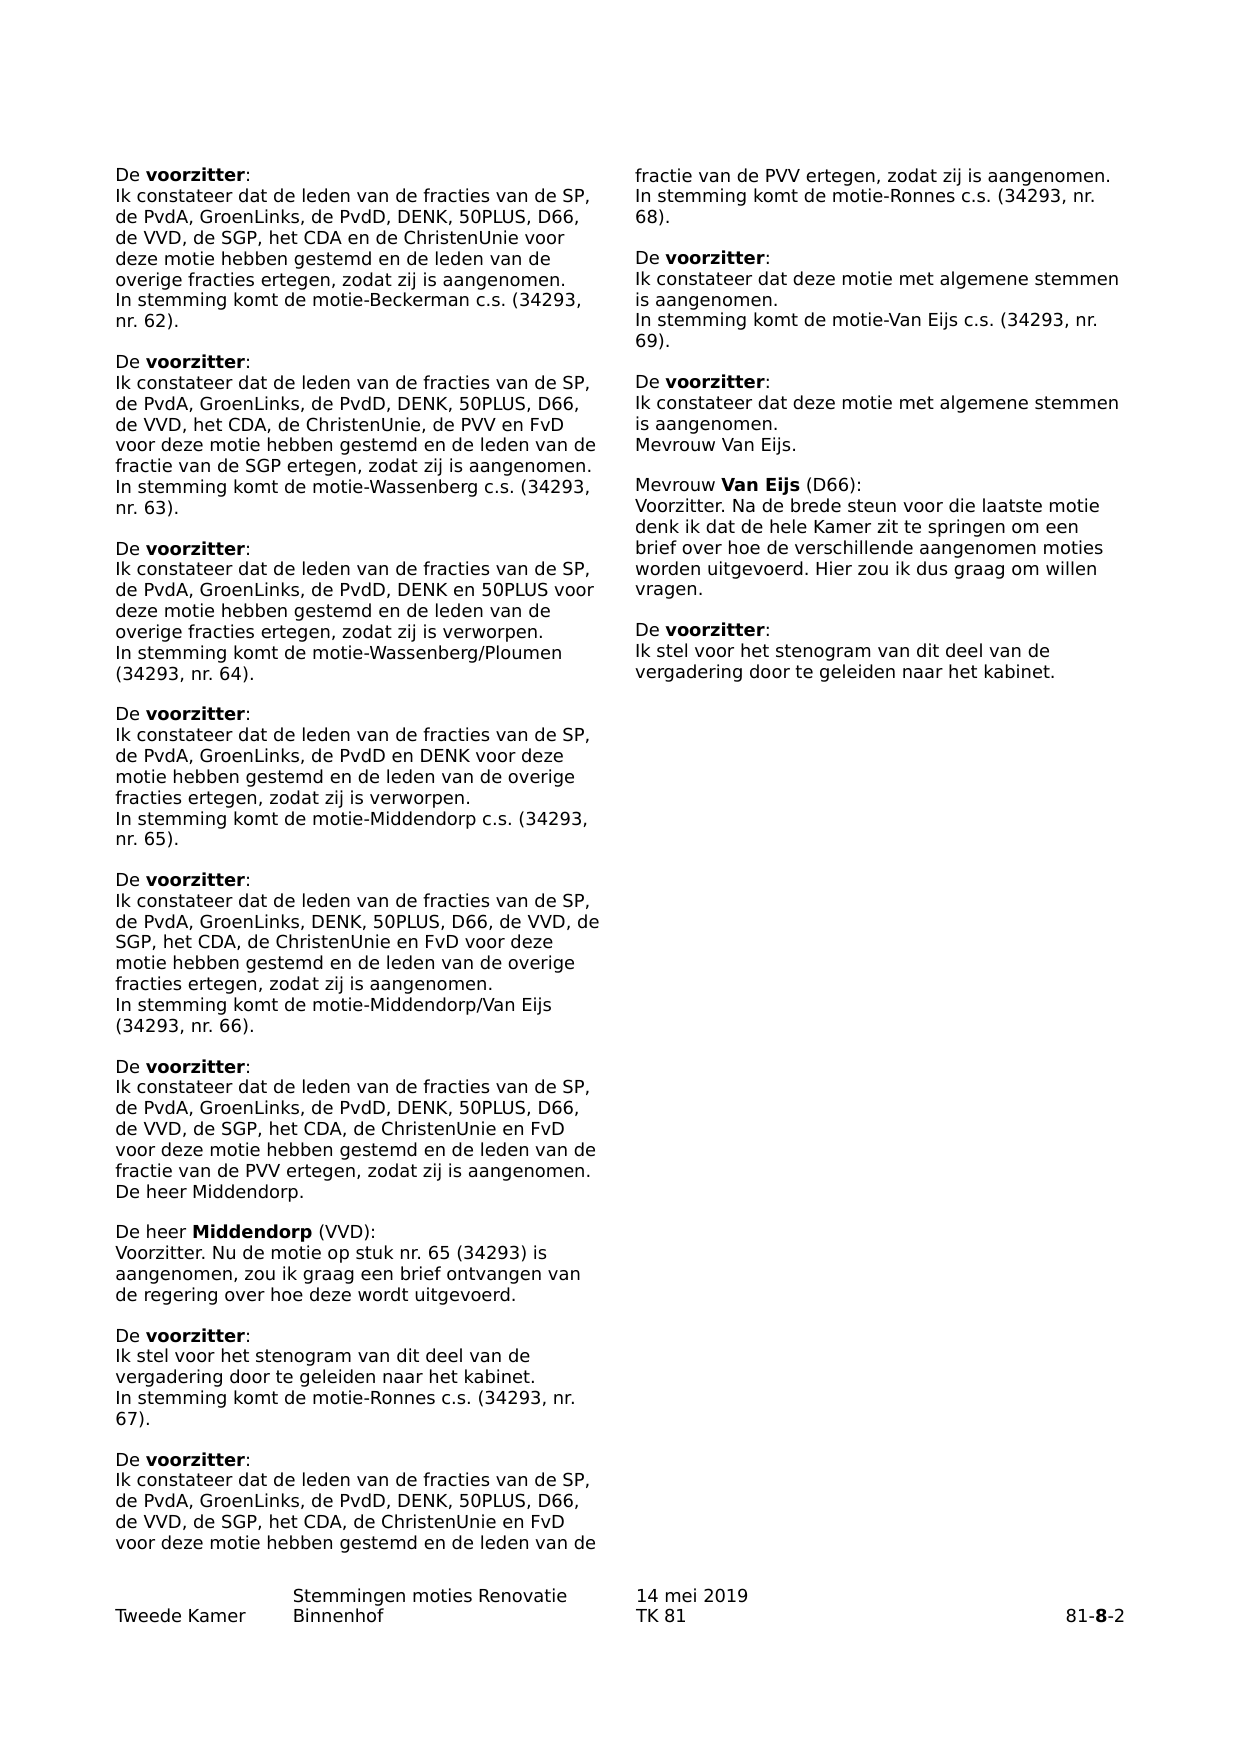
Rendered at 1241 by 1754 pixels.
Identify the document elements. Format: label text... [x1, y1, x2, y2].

text Ik constateer dat de leden van de fracties van de SP, de PvdA, GroenLinks, de PvdD, DENK, 50PLUS, D66, de VVD, de SGP, het CDA en de ChristenUnie voor deze motie hebben gestemd en de leden van de overige fracties ertegen, zodat zij is aangenomen. [115, 186, 605, 290]
text In stemming komt de motie-Middendorp c.s. (34293, nr. 65). [115, 808, 605, 850]
text In stemming komt de motie-Ronnes c.s. (34293, nr. 68). [635, 186, 1125, 228]
text Ik constateer dat de leden van de fracties van de SP, de PvdA, GroenLinks, de PvdD, DENK, 50PLUS, D66, de VVD, het CDA, de ChristenUnie, de PVV en FvD voor deze motie hebben gestemd en de leden van de fractie van de SGP ertegen, zodat zij is aangenomen. [115, 373, 605, 477]
text Mevrouw Van Eijs. [635, 434, 1125, 455]
text Ik constateer dat de leden van de fracties van de SP, de PvdA, GroenLinks, de PvdD, DENK, 50PLUS, D66, de VVD, de SGP, het CDA, de ChristenUnie en FvD voor deze motie hebben gestemd en de leden van de [115, 1470, 605, 1553]
text Voorzitter. Nu de motie op stuk nr. 65 (34293) is aangenomen, zou ik graag een brief ontvangen van de regering over hoe deze wordt uitgevoerd. [115, 1243, 605, 1305]
text Ik constateer dat deze motie met algemene stemmen is aangenomen. [635, 393, 1125, 434]
text De voorzitter: [115, 704, 605, 725]
text De voorzitter: [635, 248, 1125, 268]
text Ik constateer dat de leden van de fracties van de SP, de PvdA, GroenLinks, de PvdD en DENK voor deze motie hebben gestemd en de leden van de overige fracties ertegen, zodat zij is verworpen. [115, 725, 605, 808]
text De voorzitter: [635, 372, 1125, 393]
text Ik constateer dat de leden van de fracties van de SP, de PvdA, GroenLinks, de PvdD, DENK, 50PLUS, D66, de VVD, de SGP, het CDA, de ChristenUnie en FvD voor deze motie hebben gestemd en de leden van de fractie van de PVV ertegen, zodat zij is aangenomen. [115, 1077, 605, 1181]
text In stemming komt de motie-Van Eijs c.s. (34293, nr. 69). [635, 310, 1125, 352]
text Ik constateer dat de leden van de fracties van de SP, de PvdA, GroenLinks, DENK, 50PLUS, D66, de VVD, de SGP, het CDA, de ChristenUnie en FvD voor deze motie hebben gestemd en de leden van de overige fracties ertegen, zodat zij is aangenomen. [115, 891, 605, 995]
text Ik stel voor het stenogram van dit deel van de vergadering door te geleiden naar het kabinet. [115, 1346, 605, 1388]
text De voorzitter: [115, 1056, 605, 1077]
text Ik constateer dat deze motie met algemene stemmen is aangenomen. [635, 268, 1125, 310]
text In stemming komt de motie-Ronnes c.s. (34293, nr. 67). [115, 1388, 605, 1429]
text De voorzitter: [115, 1449, 605, 1470]
text De voorzitter: [115, 1325, 605, 1346]
text In stemming komt de motie-Beckerman c.s. (34293, nr. 62). [115, 290, 605, 332]
text De voorzitter: [115, 870, 605, 891]
text De heer Middendorp. [115, 1181, 605, 1202]
text Ik stel voor het stenogram van dit deel van de vergadering door te geleiden naar het kabinet. [635, 641, 1125, 682]
text De voorzitter: [635, 620, 1125, 641]
text fractie van de PVV ertegen, zodat zij is aangenomen. [635, 165, 1125, 186]
text De voorzitter: [115, 352, 605, 373]
text In stemming komt de motie-Wassenberg/Ploumen (34293, nr. 64). [115, 642, 605, 684]
text Voorzitter. Na de brede steun voor die laatste motie denk ik dat de hele Kamer zit te springen om een brief over hoe de verschillende aangenomen moties worden uitgevoerd. Hier zou ik dus graag om willen vragen. [635, 496, 1125, 600]
text In stemming komt de motie-Wassenberg c.s. (34293, nr. 63). [115, 477, 605, 518]
text De voorzitter: [115, 165, 605, 186]
text Ik constateer dat de leden van de fracties van de SP, de PvdA, GroenLinks, de PvdD, DENK en 50PLUS voor deze motie hebben gestemd en de leden van de overige fracties ertegen, zodat zij is verworpen. [115, 559, 605, 642]
text Mevrouw Van Eijs (D66): [635, 475, 1125, 496]
text De heer Middendorp (VVD): [115, 1222, 605, 1243]
text In stemming komt de motie-Middendorp/Van Eijs (34293, nr. 66). [115, 995, 605, 1036]
text De voorzitter: [115, 538, 605, 559]
